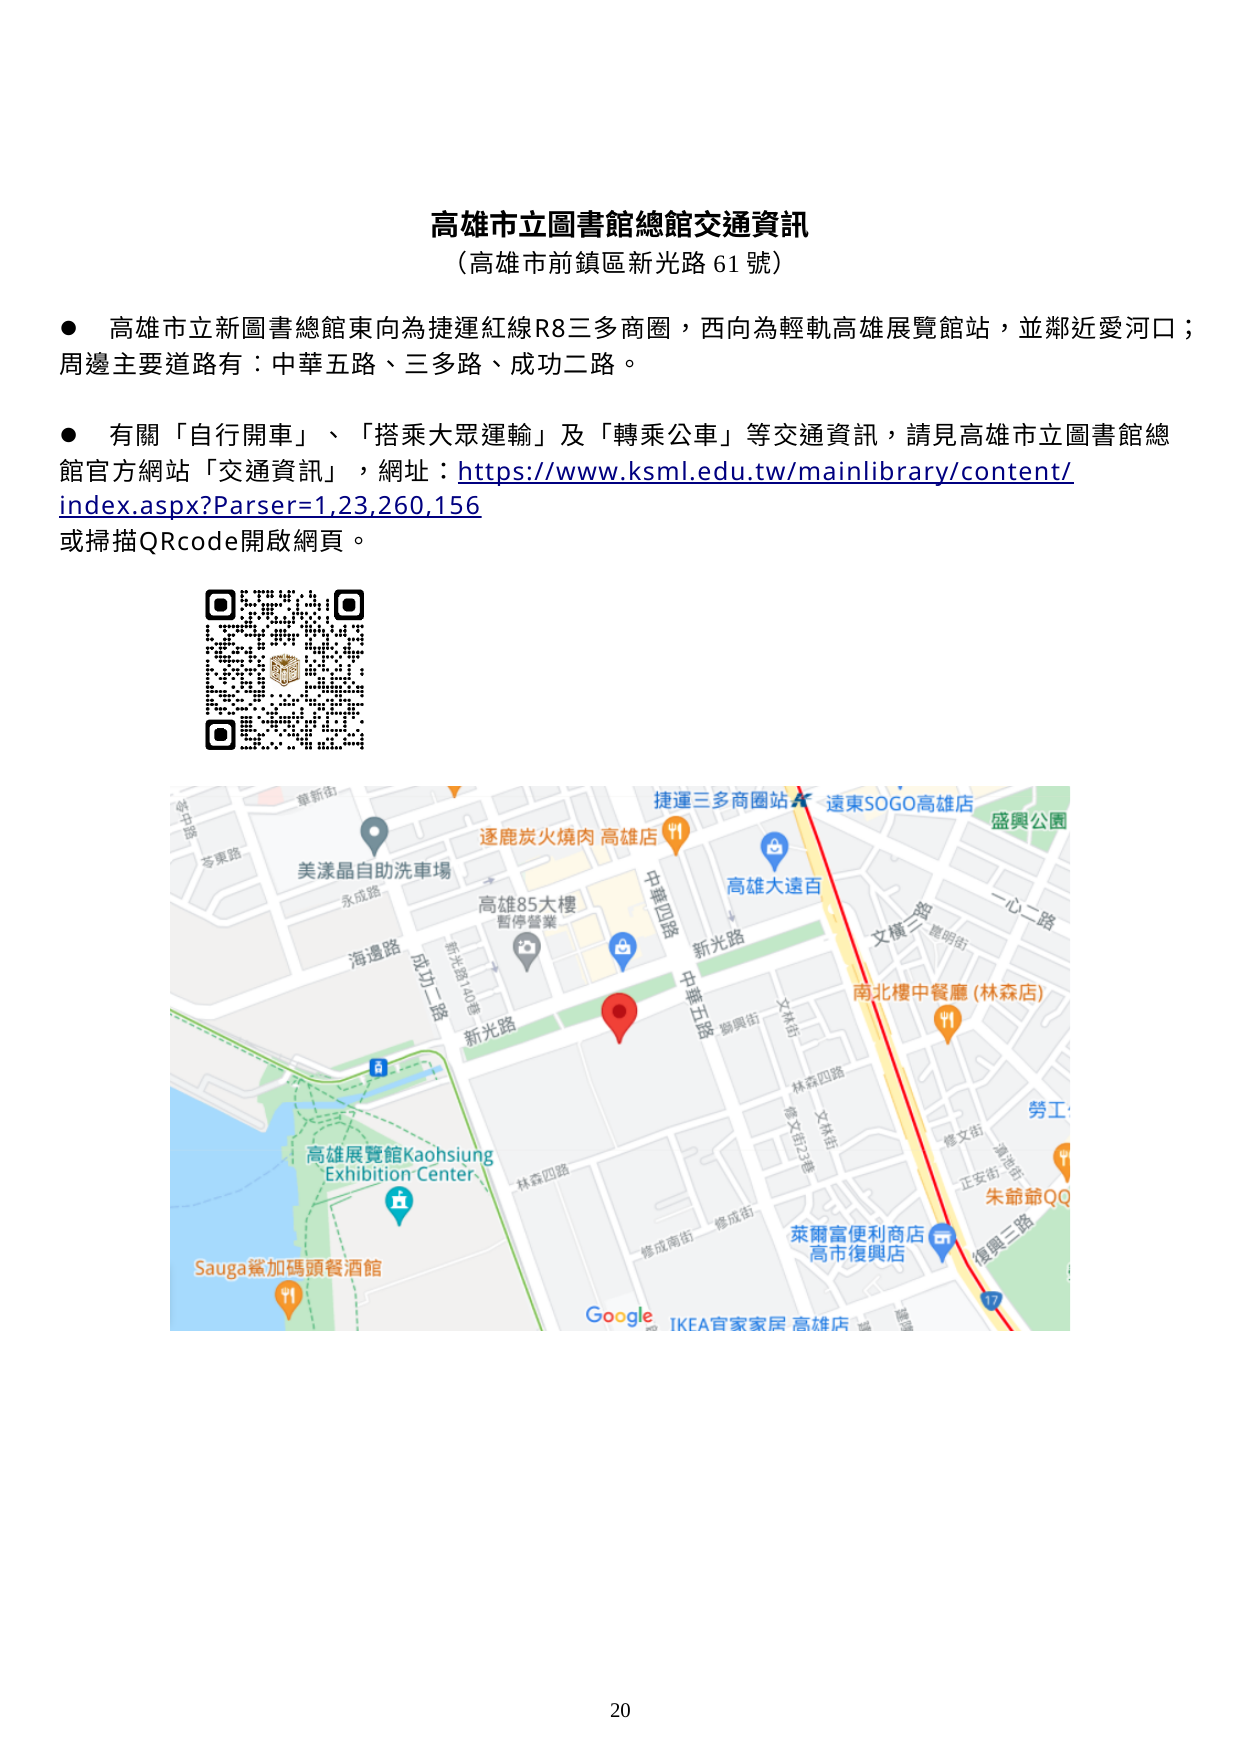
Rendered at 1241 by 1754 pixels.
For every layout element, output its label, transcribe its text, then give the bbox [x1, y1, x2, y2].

text （高雄市前鎮區新光路61號） [59, 243, 1181, 280]
list 高雄市立新圖書總館東向為捷運紅線R8三多商圈，西向為輕軌高雄展覽館站，並鄰近愛河口；周邊主要道路有︰中華五路、三多路、成功二路。 [59, 308, 1181, 381]
list 有關「自行開車」、「搭乘大眾運輸」及「轉乘公車」等交通資訊，請見高雄市立圖書館總館官方網站「交通資訊」，網址：https://www.ksml.edu.tw/mainlibrary/content/index.aspx?Parser=1,23,260,156 或掃描QRcode開啟網頁。 [59, 415, 1181, 558]
text 高雄市立圖書館總館交通資訊 [59, 201, 1181, 243]
